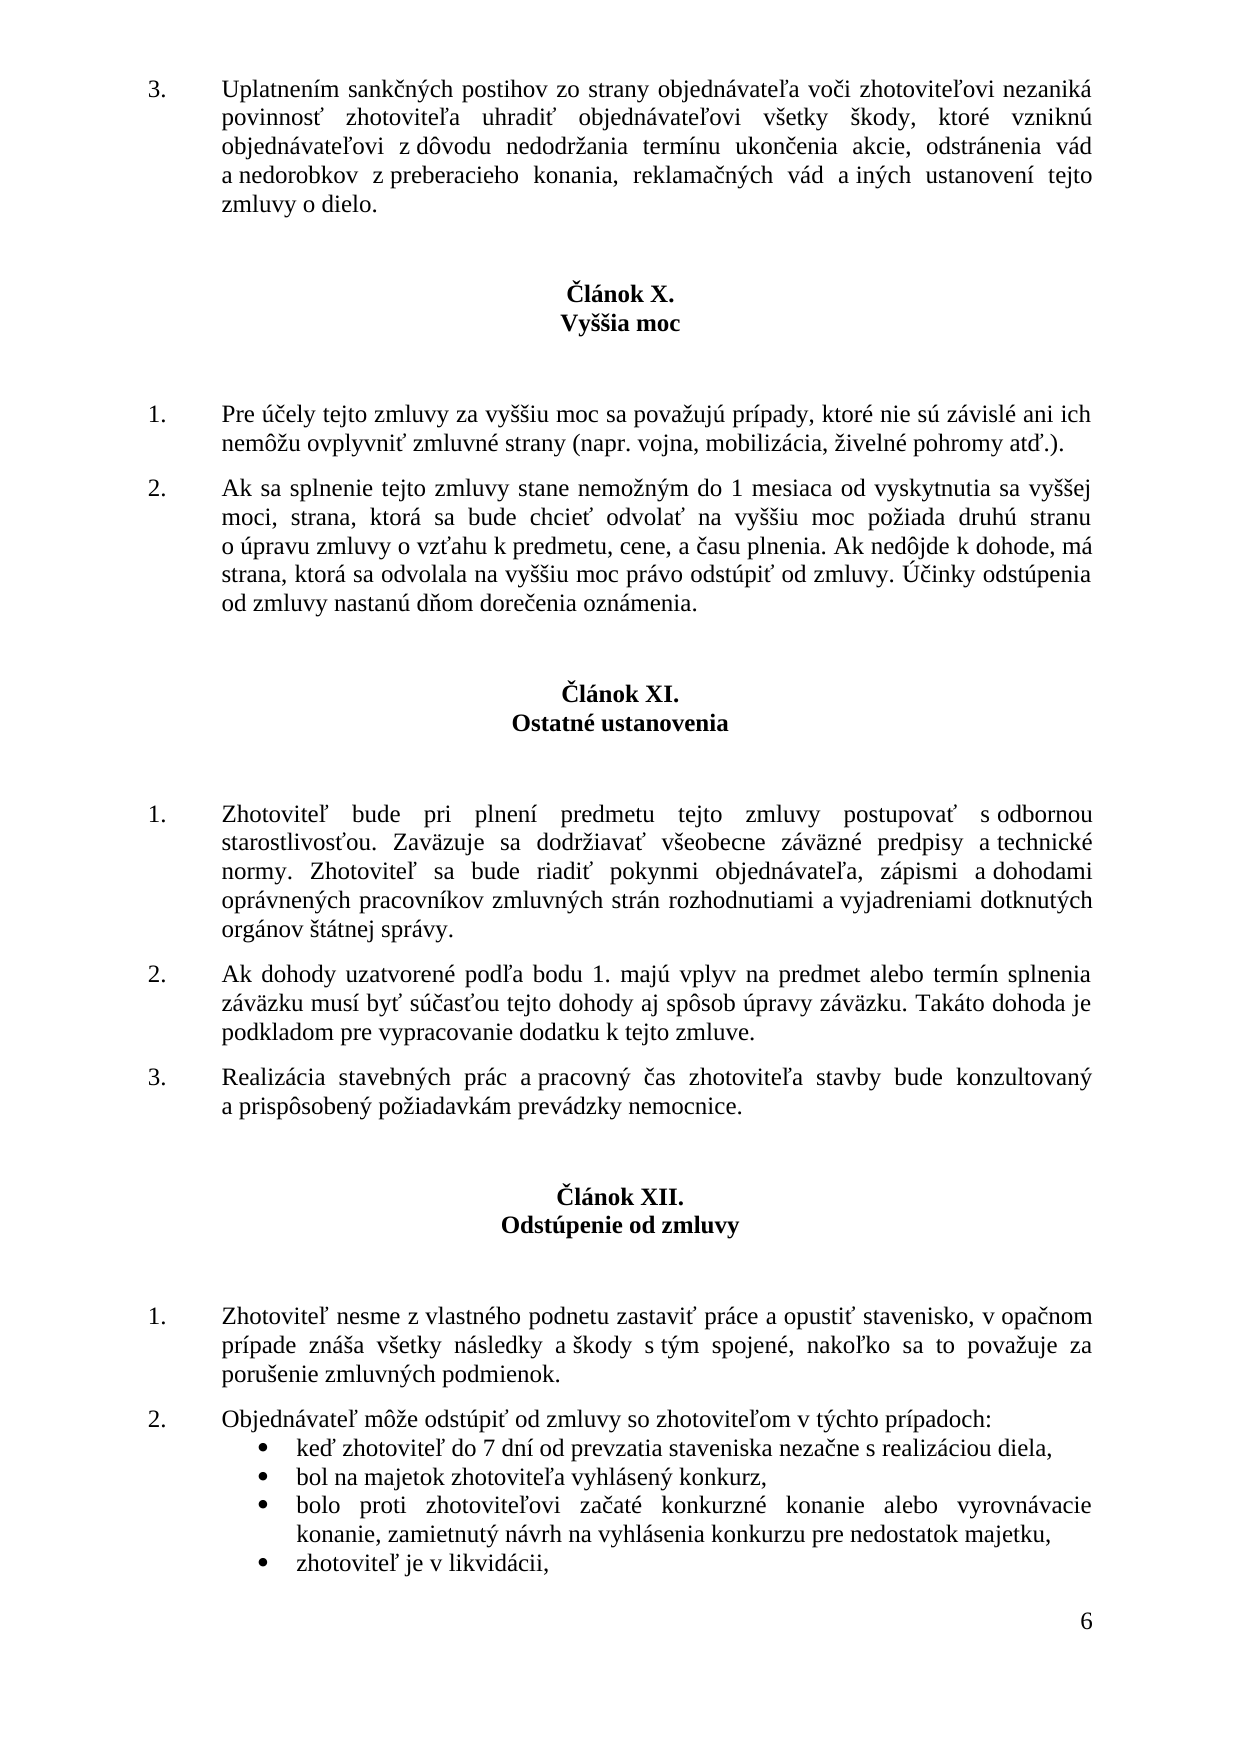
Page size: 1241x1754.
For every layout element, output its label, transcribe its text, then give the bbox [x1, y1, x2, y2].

text Článok XI. [148, 679, 1093, 708]
text 1. Pre účely tejto zmluvy za vyššiu moc sa považujú prípady, ktoré nie sú závislé ani ich nemôžu ovplyvniť zmluvné strany (napr. vojna, mobilizácia, živelné pohromy atď.). [148, 399, 1093, 457]
list bolo proti zhotoviteľovi začaté konkurzné konanie alebo vyrovnávacie konanie, zamietnutý návrh na vyhlásenia konkurzu pre nedostatok majetku, [258, 1490, 1093, 1548]
text 3. Uplatnením sankčných postihov zo strany objednávateľa voči zhotoviteľovi nezaniká povinnosť zhotoviteľa uhradiť objednávateľovi všetky škody, ktoré vzniknú objednávateľovi z dôvodu nedodržania termínu ukončenia akcie, odstránenia vád a nedorobkov z preberacieho konania, reklamačných vád a iných ustanovení tejto zmluvy o dielo. [148, 74, 1093, 217]
list bol na majetok zhotoviteľa vyhlásený konkurz, [258, 1462, 1093, 1490]
text 3. Realizácia stavebných prác a pracovný čas zhotoviteľa stavby bude konzultovaný a prispôsobený požiadavkám prevádzky nemocnice. [148, 1062, 1093, 1119]
text Článok X. [148, 279, 1093, 308]
text 2. Ak sa splnenie tejto zmluvy stane nemožným do 1 mesiaca od vyskytnutia sa vyššej moci, strana, ktorá sa bude chcieť odvolať na vyššiu moc požiada druhú stranu o úpravu zmluvy o vzťahu k predmetu, cene, a času plnenia. Ak nedôjde k dohode, má strana, ktorá sa odvolala na vyššiu moc právo odstúpiť od zmluvy. Účinky odstúpenia od zmluvy nastanú dňom dorečenia oznámenia. [148, 473, 1093, 617]
list zhotoviteľ je v likvidácii, [258, 1548, 1093, 1577]
text Článok XII. [148, 1182, 1093, 1210]
text Ostatné ustanovenia [148, 708, 1093, 737]
text Vyššia moc [148, 308, 1093, 337]
text 2. Ak dohody uzatvorené podľa bodu 1. majú vplyv na predmet alebo termín splnenia záväzku musí byť súčasťou tejto dohody aj spôsob úpravy záväzku. Takáto dohoda je podkladom pre vypracovanie dodatku k tejto zmluve. [148, 959, 1093, 1045]
list keď zhotoviteľ do 7 dní od prevzatia staveniska nezačne s realizáciou diela, [258, 1433, 1093, 1462]
text Odstúpenie od zmluvy [148, 1210, 1093, 1239]
text 1. Zhotoviteľ bude pri plnení predmetu tejto zmluvy postupovať s odbornou starostlivosťou. Zaväzuje sa dodržiavať všeobecne záväzné predpisy a technické normy. Zhotoviteľ sa bude riadiť pokynmi objednávateľa, zápismi a dohodami oprávnených pracovníkov zmluvných strán rozhodnutiami a vyjadreniami dotknutých orgánov štátnej správy. [148, 799, 1093, 942]
text 1. Zhotoviteľ nesme z vlastného podnetu zastaviť práce a opustiť stavenisko, v opačnom prípade znáša všetky následky a škody s tým spojené, nakoľko sa to považuje za porušenie zmluvných podmienok. [148, 1301, 1093, 1387]
text 2. Objednávateľ môže odstúpiť od zmluvy so zhotoviteľom v týchto prípadoch: [148, 1404, 1093, 1433]
